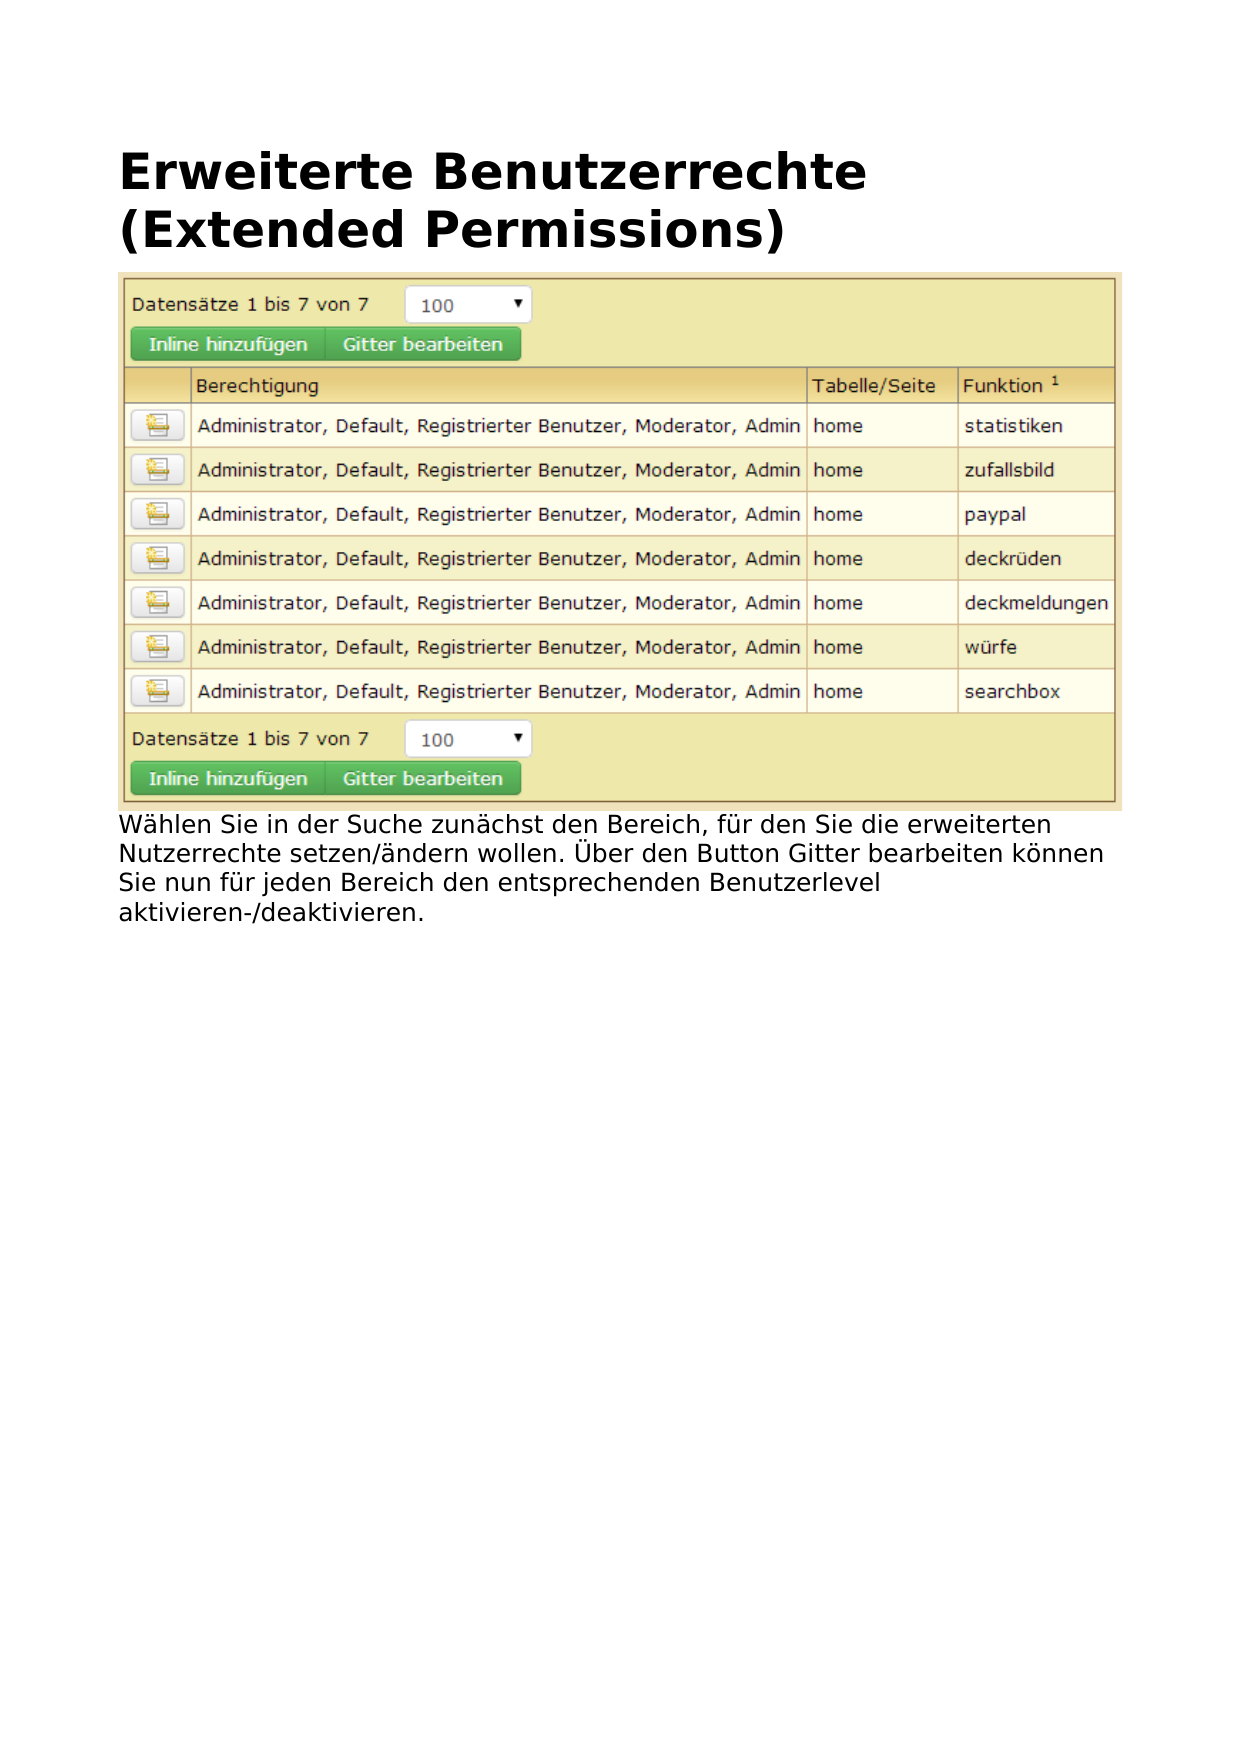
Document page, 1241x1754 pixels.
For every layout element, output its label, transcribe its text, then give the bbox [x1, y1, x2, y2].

text Wählen Sie in der Suche zunächst den Bereich, für den Sie die erweiterten Nutzerrechte setzen/ändern wollen. Über den Button Gitter bearbeiten können Sie nun für jeden Bereich den entsprechenden Benutzerlevel aktivieren-/deaktivieren. [118, 811, 1122, 927]
subtitle Erweiterte Benutzerrechte (Extended Permissions) [118, 143, 1122, 259]
picture [118, 272, 1123, 811]
